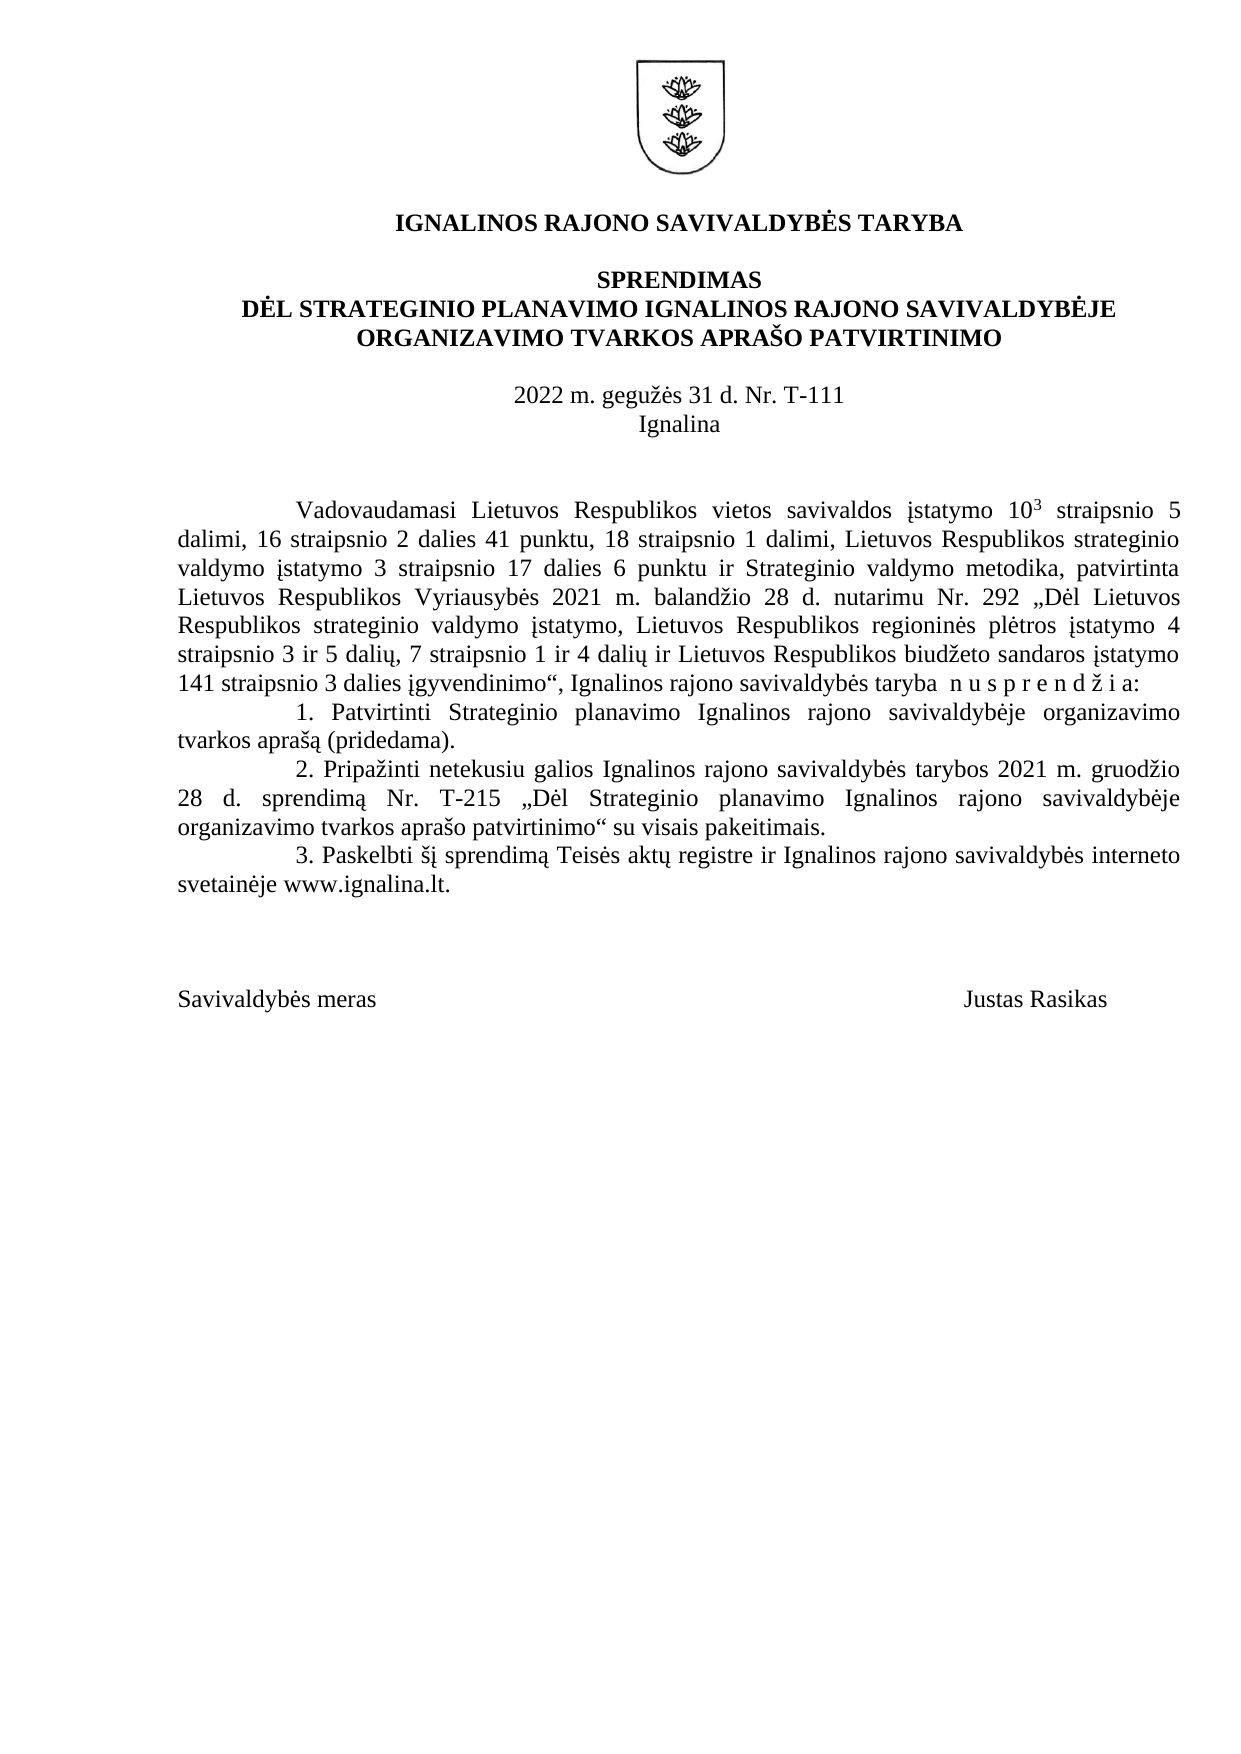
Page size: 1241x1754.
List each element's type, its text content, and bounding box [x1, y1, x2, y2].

text 2. Pripažinti netekusiu galios Ignalinos rajono savivaldybės tarybos 2021 m. gruodžio 28 d. sprendimą Nr. T-215 „Dėl Strateginio planavimo Ignalinos rajono savivaldybėje organizavimo tvarkos aprašo patvirtinimo“ su visais pakeitimais. [177, 754, 1181, 840]
text IGNALINOS RAJONO SAVIVALDYBĖS TARYBA [177, 208, 1181, 237]
text 1. Patvirtinti Strateginio planavimo Ignalinos rajono savivaldybėje organizavimo tvarkos aprašą (pridedama). [177, 697, 1181, 754]
text SPRENDIMAS [177, 265, 1181, 294]
text Vadovaudamasi Lietuvos Respublikos vietos savivaldos įstatymo 103 straipsnio 5 dalimi, 16 straipsnio 2 dalies 41 punktu, 18 straipsnio 1 dalimi, Lietuvos Respublikos strateginio valdymo įstatymo 3 straipsnio 17 dalies 6 punktu ir Strateginio valdymo metodika, patvirtinta Lietuvos Respublikos Vyriausybės 2021 m. balandžio 28 d. nutarimu Nr. 292 „Dėl Lietuvos Respublikos strateginio valdymo įstatymo, Lietuvos Respublikos regioninės plėtros įstatymo 4 straipsnio 3 ir 5 dalių, 7 straipsnio 1 ir 4 dalių ir Lietuvos Respublikos biudžeto sandaros įstatymo 141 straipsnio 3 dalies įgyvendinimo“, Ignalinos rajono savivaldybės taryba n u s p r e n d ž i a: [177, 495, 1181, 697]
text Savivaldybės meras Justas Rasikas [177, 984, 1181, 1013]
text 2022 m. gegužės 31 d. Nr. T-111 [177, 380, 1181, 409]
text 3. Paskelbti šį sprendimą Teisės aktų registre ir Ignalinos rajono savivaldybės interneto svetainėje www.ignalina.lt. [177, 840, 1181, 898]
text Ignalina [177, 409, 1181, 438]
text DĖL STRATEGINIO PLANAVIMO IGNALINOS RAJONO SAVIVALDYBĖJE ORGANIZAVIMO TVARKOS APRAŠO PATVIRTINIMO [177, 294, 1181, 352]
